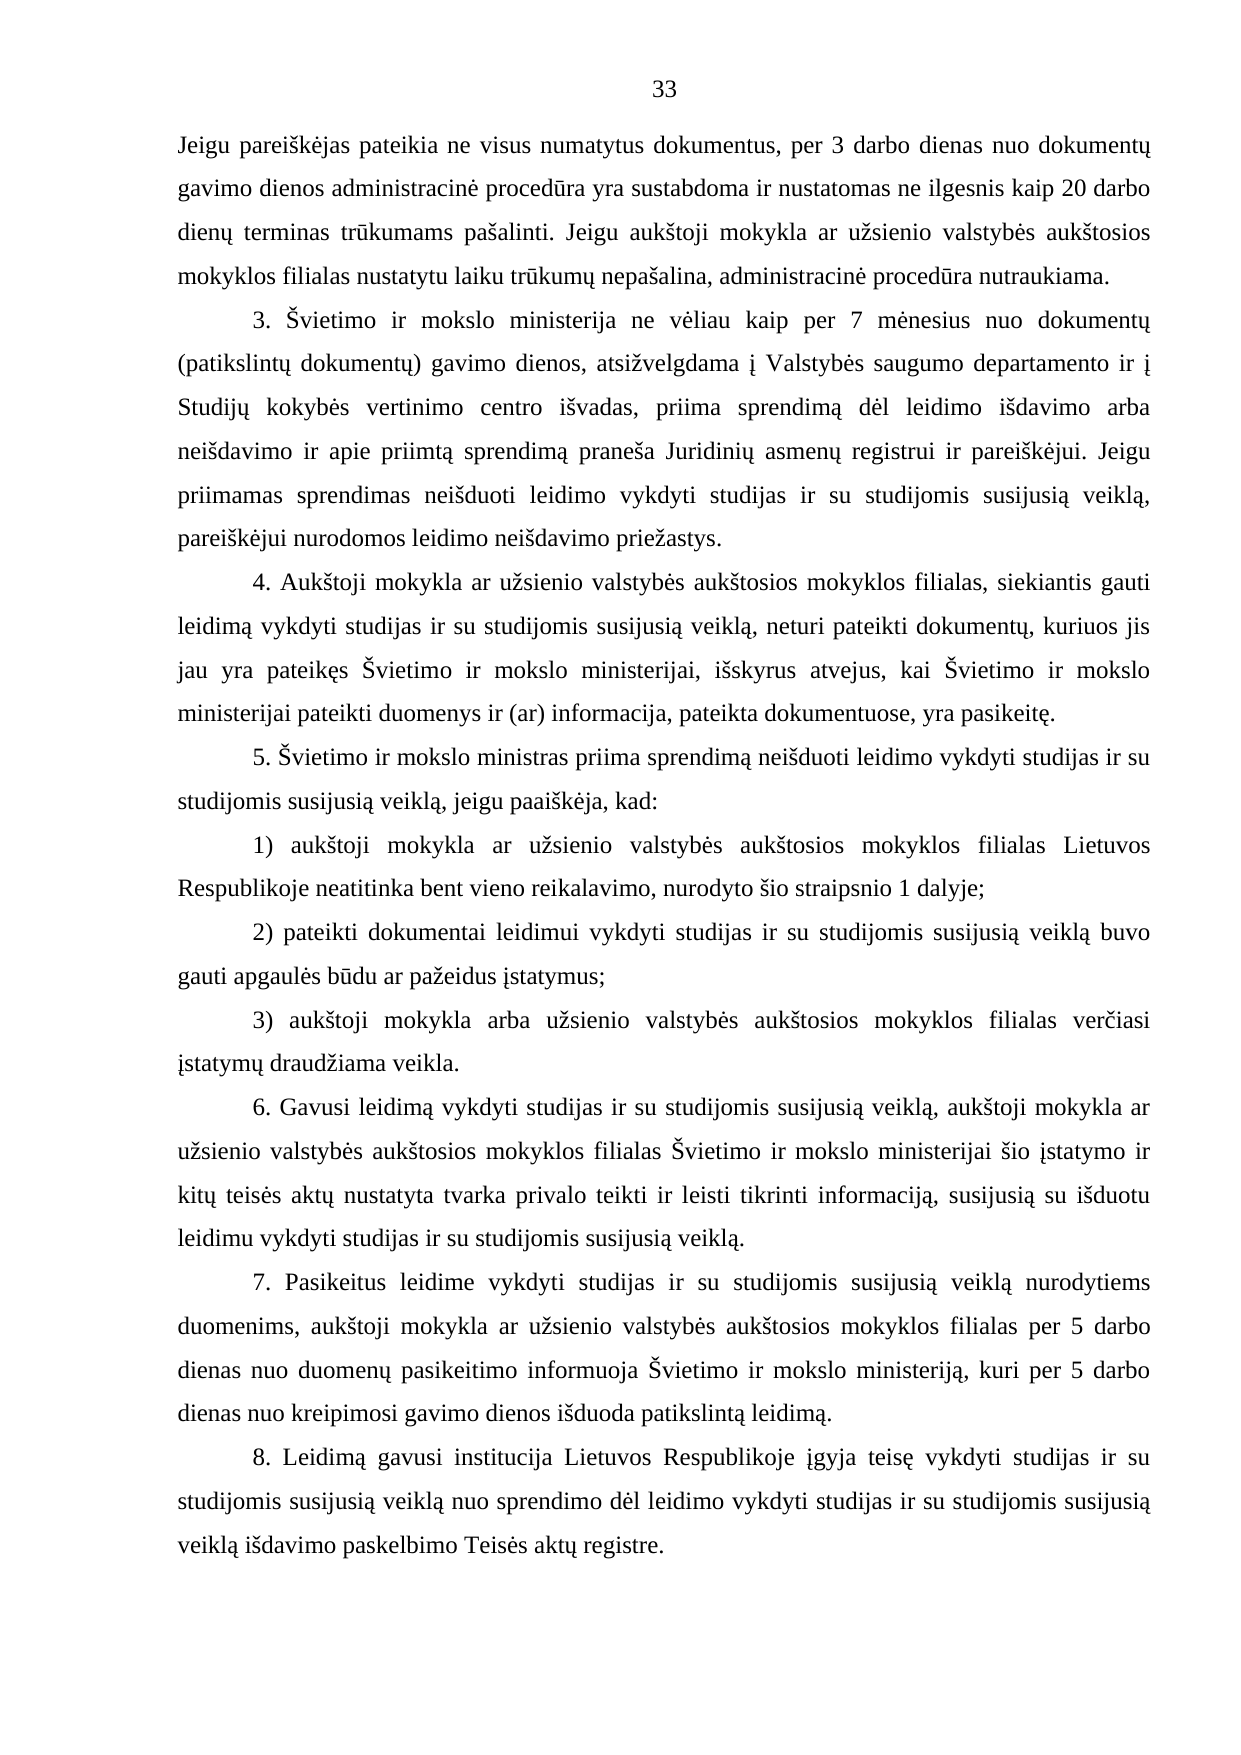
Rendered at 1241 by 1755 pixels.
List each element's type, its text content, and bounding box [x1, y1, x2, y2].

text 3. Švietimo ir mokslo ministerija ne vėliau kaip per 7 mėnesius nuo dokumentų (patikslintų dokumentų) gavimo dienos, atsižvelgdama į Valstybės saugumo departamento ir į Studijų kokybės vertinimo centro išvadas, priima sprendimą dėl leidimo išdavimo arba neišdavimo ir apie priimtą sprendimą praneša Juridinių asmenų registrui ir pareiškėjui. Jeigu priimamas sprendimas neišduoti leidimo vykdyti studijas ir su studijomis susijusią veiklą, pareiškėjui nurodomos leidimo neišdavimo priežastys. [177, 293, 1152, 556]
text 3) aukštoji mokykla arba užsienio valstybės aukštosios mokyklos filialas verčiasi įstatymų draudžiama veikla. [177, 993, 1152, 1081]
text 2) pateikti dokumentai leidimui vykdyti studijas ir su studijomis susijusią veiklą buvo gauti apgaulės būdu ar pažeidus įstatymus; [177, 906, 1152, 993]
text 4. Aukštoji mokykla ar užsienio valstybės aukštosios mokyklos filialas, siekiantis gauti leidimą vykdyti studijas ir su studijomis susijusią veiklą, neturi pateikti dokumentų, kuriuos jis jau yra pateikęs Švietimo ir mokslo ministerijai, išskyrus atvejus, kai Švietimo ir mokslo ministerijai pateikti duomenys ir (ar) informacija, pateikta dokumentuose, yra pasikeitę. [177, 556, 1152, 731]
text 7. Pasikeitus leidime vykdyti studijas ir su studijomis susijusią veiklą nurodytiems duomenims, aukštoji mokykla ar užsienio valstybės aukštosios mokyklos filialas per 5 darbo dienas nuo duomenų pasikeitimo informuoja Švietimo ir mokslo ministeriją, kuri per 5 darbo dienas nuo kreipimosi gavimo dienos išduoda patikslintą leidimą. [177, 1256, 1152, 1431]
text 6. Gavusi leidimą vykdyti studijas ir su studijomis susijusią veiklą, aukštoji mokykla ar užsienio valstybės aukštosios mokyklos filialas Švietimo ir mokslo ministerijai šio įstatymo ir kitų teisės aktų nustatyta tvarka privalo teikti ir leisti tikrinti informaciją, susijusią su išduotu leidimu vykdyti studijas ir su studijomis susijusią veiklą. [177, 1081, 1152, 1256]
text Jeigu pareiškėjas pateikia ne visus numatytus dokumentus, per 3 darbo dienas nuo dokumentų gavimo dienos administracinė procedūra yra sustabdoma ir nustatomas ne ilgesnis kaip 20 darbo dienų terminas trūkumams pašalinti. Jeigu aukštoji mokykla ar užsienio valstybės aukštosios mokyklos filialas nustatytu laiku trūkumų nepašalina, administracinė procedūra nutraukiama. [177, 118, 1152, 293]
text 5. Švietimo ir mokslo ministras priima sprendimą neišduoti leidimo vykdyti studijas ir su studijomis susijusią veiklą, jeigu paaiškėja, kad: [177, 731, 1152, 818]
text 8. Leidimą gavusi institucija Lietuvos Respublikoje įgyja teisę vykdyti studijas ir su studijomis susijusią veiklą nuo sprendimo dėl leidimo vykdyti studijas ir su studijomis susijusią veiklą išdavimo paskelbimo Teisės aktų registre. [177, 1431, 1152, 1562]
text 1) aukštoji mokykla ar užsienio valstybės aukštosios mokyklos filialas Lietuvos Respublikoje neatitinka bent vieno reikalavimo, nurodyto šio straipsnio 1 dalyje; [177, 818, 1152, 906]
